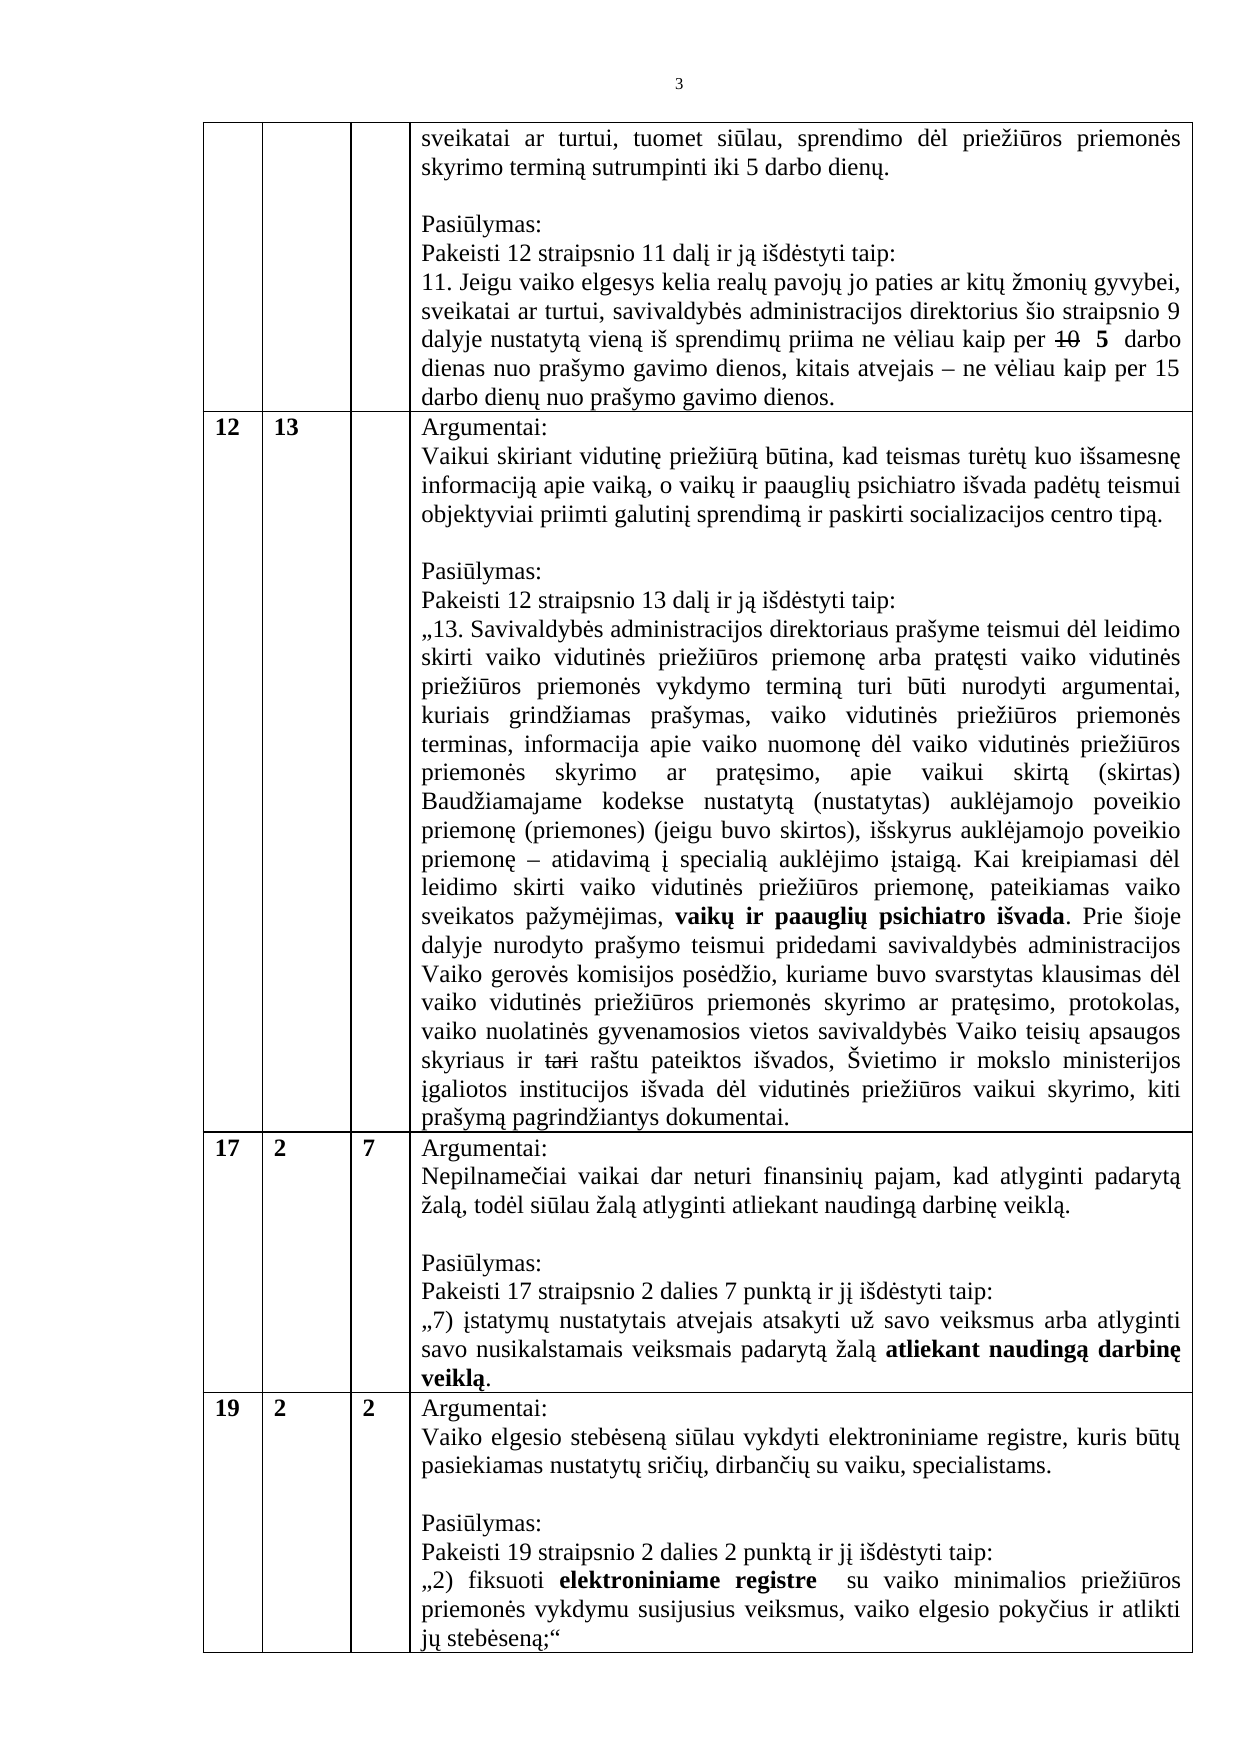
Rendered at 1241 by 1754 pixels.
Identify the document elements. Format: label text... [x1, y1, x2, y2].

table_cell 13 [263, 412, 350, 1131]
table_cell 19 [204, 1393, 262, 1652]
table_cell sveikatai ar turtui, tuomet siūlau, sprendimo dėl priežiūros priemonės skyrimo terminą sutrumpinti iki 5 darbo dienų. Pasiūlymas: Pakeisti 12 straipsnio 11 dalį ir ją išdėstyti taip: 11. Jeigu vaiko elgesys kelia realų pavojų jo paties ar kitų žmonių gyvybei, sveikatai ar turtui, savivaldybės administracijos direktorius šio straipsnio 9 dalyje nustatytą vieną iš sprendimų priima ne vėliau kaip per 10 5 darbo dienas nuo prašymo gavimo dienos, kitais atvejais – ne vėliau kaip per 15 darbo dienų nuo prašymo gavimo dienos. [411, 123, 1192, 411]
table_cell 17 [204, 1133, 262, 1391]
table_cell 2 [263, 1393, 350, 1652]
table_cell 7 [352, 1133, 409, 1391]
table_cell Argumentai: Vaikui skiriant vidutinę priežiūrą būtina, kad teismas turėtų kuo išsamesnę informaciją apie vaiką, o vaikų ir paauglių psichiatro išvada padėtų teismui objektyviai priimti galutinį sprendimą ir paskirti socializacijos centro tipą. Pasiūlymas: Pakeisti 12 straipsnio 13 dalį ir ją išdėstyti taip: „13. Savivaldybės administracijos direktoriaus prašyme teismui dėl leidimo skirti vaiko vidutinės priežiūros priemonę arba pratęsti vaiko vidutinės priežiūros priemonės vykdymo terminą turi būti nurodyti argumentai, kuriais grindžiamas prašymas, vaiko vidutinės priežiūros priemonės terminas, informacija apie vaiko nuomonę dėl vaiko vidutinės priežiūros priemonės skyrimo ar pratęsimo, apie vaikui skirtą (skirtas) Baudžiamajame kodekse nustatytą (nustatytas) auklėjamojo poveikio priemonę (priemones) (jeigu buvo skirtos), išskyrus auklėjamojo poveikio priemonę – atidavimą į specialią auklėjimo įstaigą. Kai kreipiamasi dėl leidimo skirti vaiko vidutinės priežiūros priemonę, pateikiamas vaiko sveikatos pažymėjimas, vaikų ir paauglių psichiatro išvada. Prie šioje dalyje nurodyto prašymo teismui pridedami savivaldybės administracijos Vaiko gerovės komisijos posėdžio, kuriame buvo svarstytas klausimas dėl vaiko vidutinės priežiūros priemonės skyrimo ar pratęsimo, protokolas, vaiko nuolatinės gyvenamosios vietos savivaldybės Vaiko teisių apsaugos skyriaus ir tari raštu pateiktos išvados, Švietimo ir mokslo ministerijos įgaliotos institucijos išvada dėl vidutinės priežiūros vaikui skyrimo, kiti prašymą pagrindžiantys dokumentai. [411, 412, 1192, 1131]
table_cell 12 [204, 412, 262, 1131]
table_cell [352, 412, 409, 1131]
table_cell Argumentai: Vaiko elgesio stebėseną siūlau vykdyti elektroniniame registre, kuris būtų pasiekiamas nustatytų sričių, dirbančių su vaiku, specialistams. Pasiūlymas: Pakeisti 19 straipsnio 2 dalies 2 punktą ir jį išdėstyti taip: „2) fiksuoti elektroniniame registre su vaiko minimalios priežiūros priemonės vykdymu susijusius veiksmus, vaiko elgesio pokyčius ir atlikti jų stebėseną;“ [411, 1393, 1192, 1652]
table_cell 2 [352, 1393, 409, 1652]
table_cell [352, 123, 409, 411]
table_cell [204, 123, 262, 411]
table_cell Argumentai: Nepilnamečiai vaikai dar neturi finansinių pajam, kad atlyginti padarytą žalą, todėl siūlau žalą atlyginti atliekant naudingą darbinę veiklą. Pasiūlymas: Pakeisti 17 straipsnio 2 dalies 7 punktą ir jį išdėstyti taip: „7) įstatymų nustatytais atvejais atsakyti už savo veiksmus arba atlyginti savo nusikalstamais veiksmais padarytą žalą atliekant naudingą darbinę veiklą. [411, 1133, 1192, 1391]
table_cell [263, 123, 350, 411]
table_cell 2 [263, 1133, 350, 1391]
